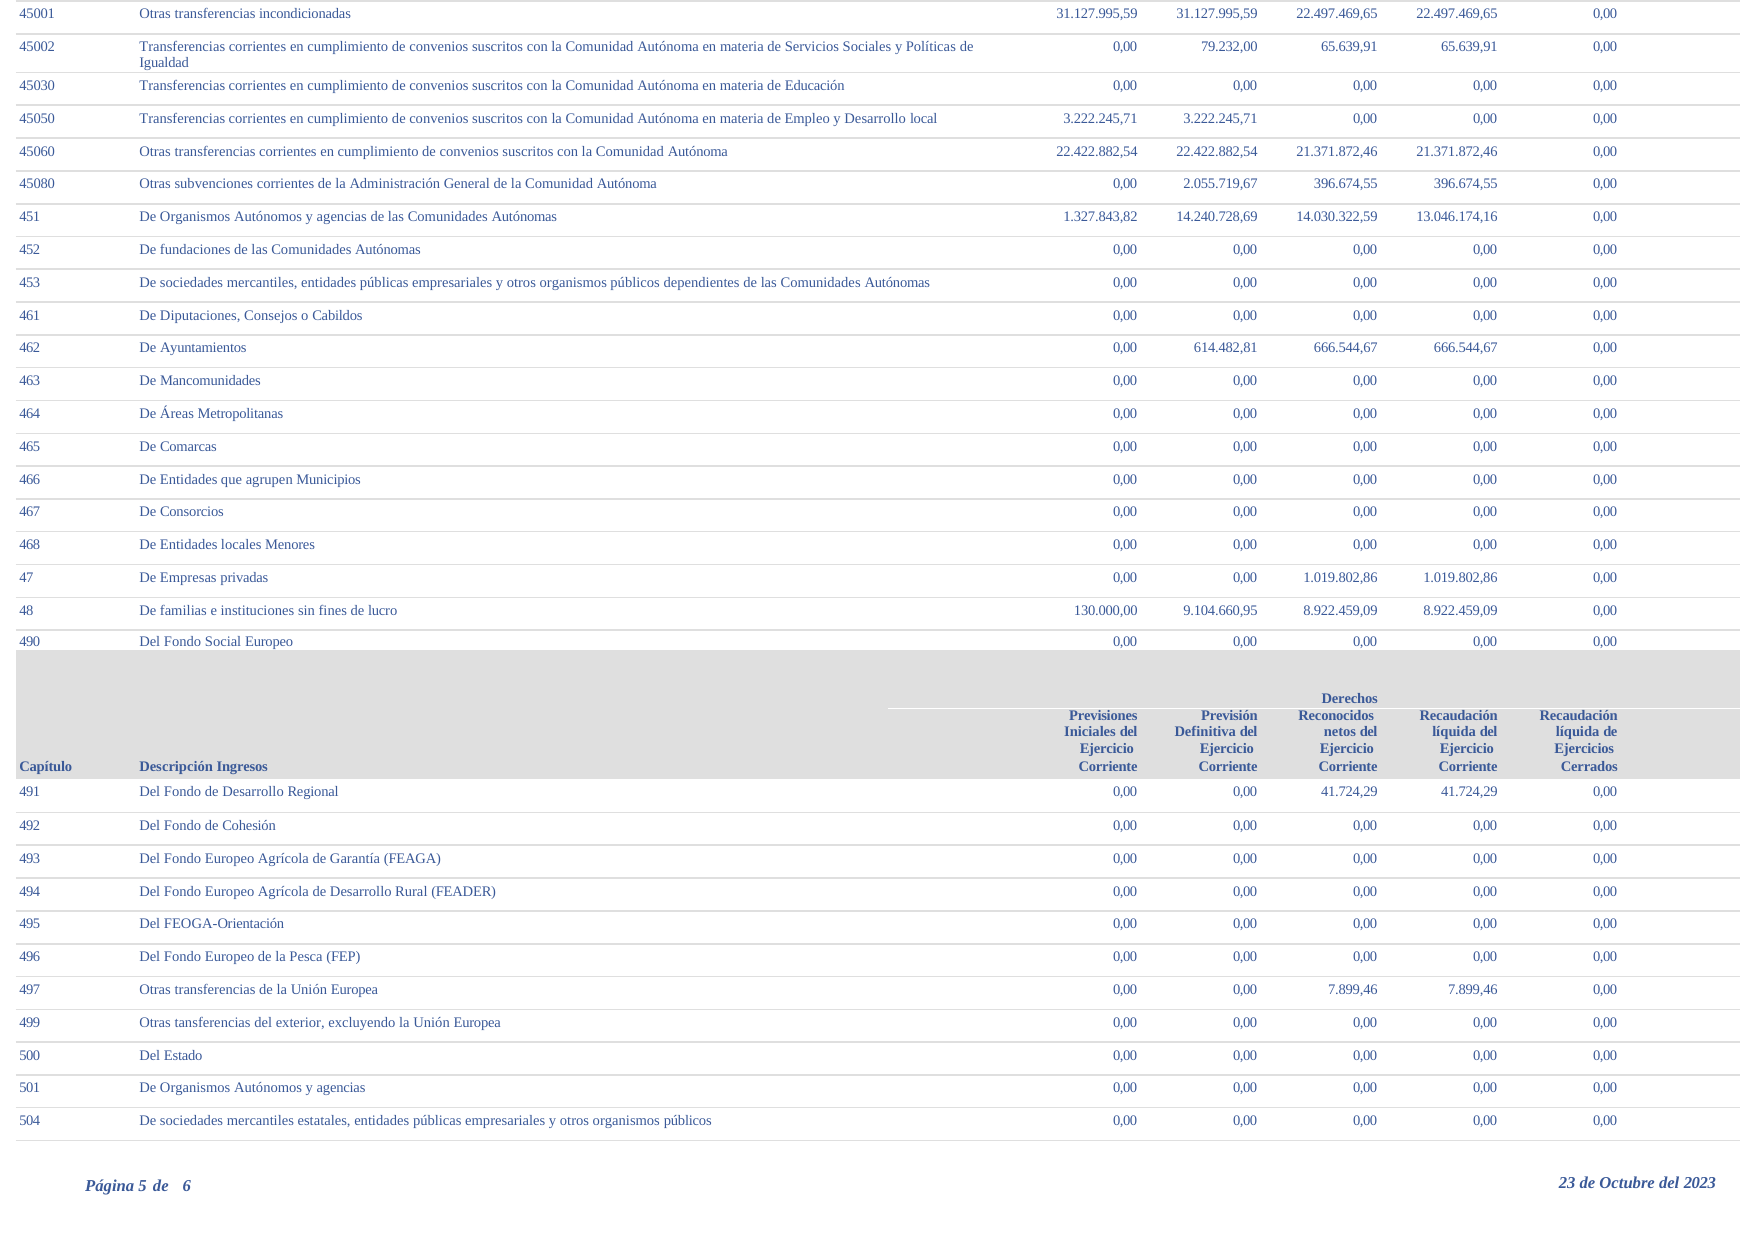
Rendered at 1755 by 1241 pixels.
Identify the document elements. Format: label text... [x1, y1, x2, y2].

table_cell 0,00 [888, 846, 1155, 877]
table_cell 22.497.469,65 [1395, 2, 1517, 33]
table_cell 45002 [16, 35, 106, 72]
table_cell 0,00 [1155, 270, 1275, 301]
table_cell 0,00 [1517, 336, 1740, 367]
table_cell 0,00 [1395, 303, 1517, 334]
table_cell 0,00 [1275, 500, 1395, 531]
table_cell 0,00 [1014, 500, 1155, 531]
table_cell Otras transferencias de la Unión Europea [106, 977, 888, 1008]
table_cell 0,00 [1155, 912, 1277, 943]
table_cell 0,00 [1517, 139, 1740, 170]
table_cell 0,00 [1517, 2, 1740, 33]
table_cell 0,00 [1517, 73, 1740, 104]
table_cell De Organismos Autónomos y agencias [106, 1076, 888, 1107]
table_cell 0,00 [888, 1043, 1155, 1074]
table_cell 0,00 [1395, 434, 1517, 465]
table_cell 48 [16, 598, 106, 629]
table_cell 0,00 [1155, 401, 1275, 432]
table_cell 0,00 [1014, 303, 1155, 334]
table_cell Del Fondo de Desarrollo Regional [106, 779, 888, 812]
table_cell 0,00 [1014, 270, 1155, 301]
table_cell 0,00 [1155, 813, 1277, 844]
table_cell 0,00 [1517, 500, 1740, 531]
table_cell Iniciales del [888, 725, 1155, 742]
table_cell 0,00 [1014, 237, 1155, 268]
table_cell 0,00 [888, 1076, 1155, 1107]
table_cell 500 [16, 1043, 106, 1074]
table_cell 22.497.469,65 [1275, 2, 1395, 33]
table_cell 0,00 [1275, 401, 1395, 432]
table_cell 0,00 [1155, 532, 1275, 564]
table_cell 45080 [16, 172, 106, 203]
table_cell 452 [16, 237, 106, 268]
table_cell 3.222.245,71 [1155, 106, 1275, 137]
table_cell 47 [16, 565, 106, 596]
table_cell 614.482,81 [1155, 336, 1275, 367]
table_cell 0,00 [888, 813, 1155, 844]
table_cell Reconocidos [1277, 709, 1397, 725]
table_cell De Entidades locales Menores [106, 532, 1013, 564]
table_cell 8.922.459,09 [1275, 598, 1395, 629]
table_cell 0,00 [1517, 35, 1740, 72]
table_cell Otras transferencias corrientes en cumplimiento de convenios suscritos con la Comunidad Autónoma [106, 139, 1013, 170]
table_cell De Ayuntamientos [106, 336, 1013, 367]
table_cell 0,00 [1517, 598, 1740, 629]
table_cell 0,00 [1517, 205, 1740, 236]
table_cell 0,00 [1397, 945, 1517, 976]
table_cell Transferencias corrientes en cumplimiento de convenios suscritos con la Comunidad Autónoma en materia de Educación [106, 73, 1013, 104]
table_cell 0,00 [1517, 368, 1740, 399]
table_cell 0,00 [1155, 368, 1275, 399]
table_cell De Empresas privadas [106, 565, 1013, 596]
table_cell 45050 [16, 106, 106, 137]
table_cell 65.639,91 [1395, 35, 1517, 72]
table_cell De Consorcios [106, 500, 1013, 531]
table_cell De familias e instituciones sin fines de lucro [106, 598, 1013, 629]
table_cell Del Fondo Europeo de la Pesca (FEP) [106, 945, 888, 976]
table_cell 0,00 [1395, 467, 1517, 498]
table_cell Del Fondo de Cohesión [106, 813, 888, 844]
table_cell 7.899,46 [1277, 977, 1397, 1008]
table_cell 0,00 [1517, 1108, 1740, 1140]
table_cell 45030 [16, 73, 106, 104]
table_cell 0,00 [1014, 336, 1155, 367]
table_cell 0,00 [1014, 368, 1155, 399]
table_cell De Entidades que agrupen Municipios [106, 467, 1013, 498]
table_cell 0,00 [1397, 1010, 1517, 1041]
table_cell 0,00 [1517, 779, 1740, 812]
table_cell líquida del [1397, 725, 1517, 742]
table_cell 0,00 [1397, 846, 1517, 877]
table_cell Del Fondo Europeo Agrícola de Desarrollo Rural (FEADER) [106, 879, 888, 910]
table_cell Recaudación [1517, 709, 1740, 725]
table_cell 0,00 [1517, 813, 1740, 844]
table_header [888, 650, 1155, 708]
table_cell 466 [16, 467, 106, 498]
table_cell 0,00 [1517, 270, 1740, 301]
table_cell 0,00 [1275, 631, 1395, 650]
table_cell Previsión [1155, 709, 1277, 725]
table_cell 0,00 [1517, 106, 1740, 137]
table_cell 0,00 [1517, 1010, 1740, 1041]
table_cell De sociedades mercantiles estatales, entidades públicas empresariales y otros organismos públicos [106, 1108, 888, 1140]
table_cell 0,00 [1155, 500, 1275, 531]
table_cell Ejercicio [1155, 742, 1277, 759]
table_cell 0,00 [1014, 532, 1155, 564]
table_cell 396.674,55 [1275, 172, 1395, 203]
table_cell 0,00 [1517, 945, 1740, 976]
table_cell 0,00 [1275, 434, 1395, 465]
table_header Derechos [1277, 650, 1397, 708]
table_cell Corriente [1397, 759, 1517, 779]
table_cell Ejercicio [888, 742, 1155, 759]
table_cell 0,00 [1155, 303, 1275, 334]
table_cell 14.030.322,59 [1275, 205, 1395, 236]
table_cell 0,00 [1397, 1043, 1517, 1074]
table_cell De Organismos Autónomos y agencias de las Comunidades Autónomas [106, 205, 1013, 236]
table_cell 666.544,67 [1275, 336, 1395, 367]
table_cell 0,00 [888, 879, 1155, 910]
table_cell 453 [16, 270, 106, 301]
table_cell 0,00 [1275, 270, 1395, 301]
table_cell 0,00 [1155, 434, 1275, 465]
table_cell 468 [16, 532, 106, 564]
table_cell líquida de [1517, 725, 1740, 742]
table_cell 0,00 [1517, 303, 1740, 334]
table_cell 666.544,67 [1395, 336, 1517, 367]
table_cell 462 [16, 336, 106, 367]
table_cell 0,00 [1277, 1043, 1397, 1074]
table_cell 45060 [16, 139, 106, 170]
table_cell Ejercicios [1517, 742, 1740, 759]
table_cell 0,00 [1275, 467, 1395, 498]
table_cell 0,00 [888, 912, 1155, 943]
table_cell 451 [16, 205, 106, 236]
table_cell 31.127.995,59 [1014, 2, 1155, 33]
table_cell 0,00 [1517, 401, 1740, 432]
table_cell 496 [16, 945, 106, 976]
table_cell Transferencias corrientes en cumplimiento de convenios suscritos con la Comunidad Autónoma en materia de Servicios Sociales y Políticas de Igualdad [106, 35, 1013, 72]
table_cell Del Estado [106, 1043, 888, 1074]
table_cell 0,00 [1155, 73, 1275, 104]
table_cell 0,00 [1277, 1076, 1397, 1107]
table_cell 1.327.843,82 [1014, 205, 1155, 236]
table_cell 7.899,46 [1397, 977, 1517, 1008]
table_cell 0,00 [1155, 779, 1277, 812]
table_cell 0,00 [888, 945, 1155, 976]
table_cell 0,00 [1155, 1108, 1277, 1140]
table_cell 490 [16, 631, 106, 650]
table_cell Capítulo [16, 759, 106, 779]
table_cell 0,00 [1155, 1076, 1277, 1107]
table_cell 41.724,29 [1397, 779, 1517, 812]
table_cell 0,00 [1517, 434, 1740, 465]
table_cell Previsiones [888, 709, 1155, 725]
table_cell 0,00 [1517, 172, 1740, 203]
table_cell Corriente [888, 759, 1155, 779]
table_cell Definitiva del [1155, 725, 1277, 742]
table_cell 465 [16, 434, 106, 465]
table_cell 0,00 [1517, 565, 1740, 596]
table_cell De Áreas Metropolitanas [106, 401, 1013, 432]
table_cell 9.104.660,95 [1155, 598, 1275, 629]
table_cell 31.127.995,59 [1155, 2, 1275, 33]
table_cell 0,00 [1397, 813, 1517, 844]
table_cell netos del [1277, 725, 1397, 742]
table_cell 0,00 [1155, 977, 1277, 1008]
table_cell 0,00 [1277, 1108, 1397, 1140]
table_cell Corriente [1155, 759, 1277, 779]
table_cell 0,00 [1277, 1010, 1397, 1041]
table_header [1155, 650, 1277, 708]
table_cell 0,00 [1517, 467, 1740, 498]
table_header [16, 650, 888, 759]
table_cell 0,00 [1395, 237, 1517, 268]
table_cell 0,00 [1155, 1010, 1277, 1041]
table_cell 0,00 [1014, 467, 1155, 498]
table_cell 0,00 [1517, 846, 1740, 877]
table_cell 130.000,00 [1014, 598, 1155, 629]
table_cell 493 [16, 846, 106, 877]
table_cell 497 [16, 977, 106, 1008]
table_cell 0,00 [1277, 945, 1397, 976]
table_cell 0,00 [1517, 631, 1740, 650]
table_cell 0,00 [1275, 303, 1395, 334]
table_cell 501 [16, 1076, 106, 1107]
table_cell 0,00 [1517, 532, 1740, 564]
table_cell 0,00 [1397, 1108, 1517, 1140]
table_cell 0,00 [1155, 467, 1275, 498]
table_cell 463 [16, 368, 106, 399]
table_cell 0,00 [1517, 1076, 1740, 1107]
table_cell 0,00 [1155, 631, 1275, 650]
table_cell 79.232,00 [1155, 35, 1275, 72]
table_cell Del Fondo Social Europeo [106, 631, 1013, 650]
table_cell De Comarcas [106, 434, 1013, 465]
table_cell 0,00 [1275, 73, 1395, 104]
table_cell 0,00 [888, 977, 1155, 1008]
table_cell De fundaciones de las Comunidades Autónomas [106, 237, 1013, 268]
table_cell 0,00 [1395, 532, 1517, 564]
table_cell 492 [16, 813, 106, 844]
table_cell Cerrados [1517, 759, 1740, 779]
table_header [1397, 650, 1740, 708]
table_cell 0,00 [1275, 106, 1395, 137]
table_cell De sociedades mercantiles, entidades públicas empresariales y otros organismos públicos dependientes de las Comunidades Autónomas [106, 270, 1013, 301]
table_cell 0,00 [1014, 434, 1155, 465]
table_cell 0,00 [888, 1108, 1155, 1140]
table_cell Recaudación [1397, 709, 1517, 725]
table_cell 65.639,91 [1275, 35, 1395, 72]
table_cell Otras transferencias incondicionadas [106, 2, 1013, 33]
table_cell 464 [16, 401, 106, 432]
table_cell 494 [16, 879, 106, 910]
table_cell 0,00 [1014, 172, 1155, 203]
table_cell 41.724,29 [1277, 779, 1397, 812]
table_cell 21.371.872,46 [1275, 139, 1395, 170]
table_cell 0,00 [1275, 368, 1395, 399]
table_cell De Mancomunidades [106, 368, 1013, 399]
table_cell 21.371.872,46 [1395, 139, 1517, 170]
table_cell 22.422.882,54 [1155, 139, 1275, 170]
table_cell 495 [16, 912, 106, 943]
table_cell 45001 [16, 2, 106, 33]
table_cell Otras tansferencias del exterior, excluyendo la Unión Europea [106, 1010, 888, 1041]
table_cell 0,00 [1014, 565, 1155, 596]
table_cell 461 [16, 303, 106, 334]
table_cell 0,00 [1155, 237, 1275, 268]
table_cell 0,00 [1275, 237, 1395, 268]
table_cell 0,00 [1014, 401, 1155, 432]
table_cell 0,00 [1395, 270, 1517, 301]
table_cell 0,00 [1517, 879, 1740, 910]
table_cell 0,00 [1277, 813, 1397, 844]
table_cell 0,00 [1395, 500, 1517, 531]
table_cell 0,00 [1395, 106, 1517, 137]
table_cell 0,00 [1275, 532, 1395, 564]
table_cell 0,00 [1014, 73, 1155, 104]
table_cell 0,00 [1277, 846, 1397, 877]
table_cell 13.046.174,16 [1395, 205, 1517, 236]
table_cell 491 [16, 779, 106, 812]
table_cell Del Fondo Europeo Agrícola de Garantía (FEAGA) [106, 846, 888, 877]
table_cell 3.222.245,71 [1014, 106, 1155, 137]
table_cell 8.922.459,09 [1395, 598, 1517, 629]
table_cell 0,00 [1517, 977, 1740, 1008]
table_cell 0,00 [1397, 879, 1517, 910]
table_cell 0,00 [1155, 565, 1275, 596]
table_cell 0,00 [1395, 73, 1517, 104]
table_cell 0,00 [1517, 1043, 1740, 1074]
table_cell 0,00 [1517, 912, 1740, 943]
table_cell 396.674,55 [1395, 172, 1517, 203]
table_cell 0,00 [888, 1010, 1155, 1041]
table_cell De Diputaciones, Consejos o Cabildos [106, 303, 1013, 334]
table_cell 0,00 [1155, 945, 1277, 976]
table_cell 2.055.719,67 [1155, 172, 1275, 203]
table_cell Ejercicio [1277, 742, 1397, 759]
table_cell 22.422.882,54 [1014, 139, 1155, 170]
table_cell 0,00 [1155, 879, 1277, 910]
table_cell 0,00 [888, 779, 1155, 812]
table_cell 14.240.728,69 [1155, 205, 1275, 236]
table_cell 0,00 [1395, 401, 1517, 432]
table_cell 504 [16, 1108, 106, 1140]
table_cell 467 [16, 500, 106, 531]
table_cell Del FEOGA-Orientación [106, 912, 888, 943]
table_cell 1.019.802,86 [1395, 565, 1517, 596]
table_cell 0,00 [1397, 1076, 1517, 1107]
table_cell 1.019.802,86 [1275, 565, 1395, 596]
table_cell Descripción Ingresos [106, 759, 888, 779]
table_cell 499 [16, 1010, 106, 1041]
table_cell Ejercicio [1397, 742, 1517, 759]
table_cell 0,00 [1395, 368, 1517, 399]
table_cell 0,00 [1014, 35, 1155, 72]
table_cell 0,00 [1014, 631, 1155, 650]
table_cell 0,00 [1397, 912, 1517, 943]
table_cell Transferencias corrientes en cumplimiento de convenios suscritos con la Comunidad Autónoma en materia de Empleo y Desarrollo local [106, 106, 1013, 137]
table_cell Corriente [1277, 759, 1397, 779]
table_cell 0,00 [1155, 846, 1277, 877]
table_cell 0,00 [1277, 879, 1397, 910]
table_cell Otras subvenciones corrientes de la Administración General de la Comunidad Autónoma [106, 172, 1013, 203]
table_cell 0,00 [1395, 631, 1517, 650]
table_cell 0,00 [1517, 237, 1740, 268]
table_cell 0,00 [1277, 912, 1397, 943]
table_cell 0,00 [1155, 1043, 1277, 1074]
